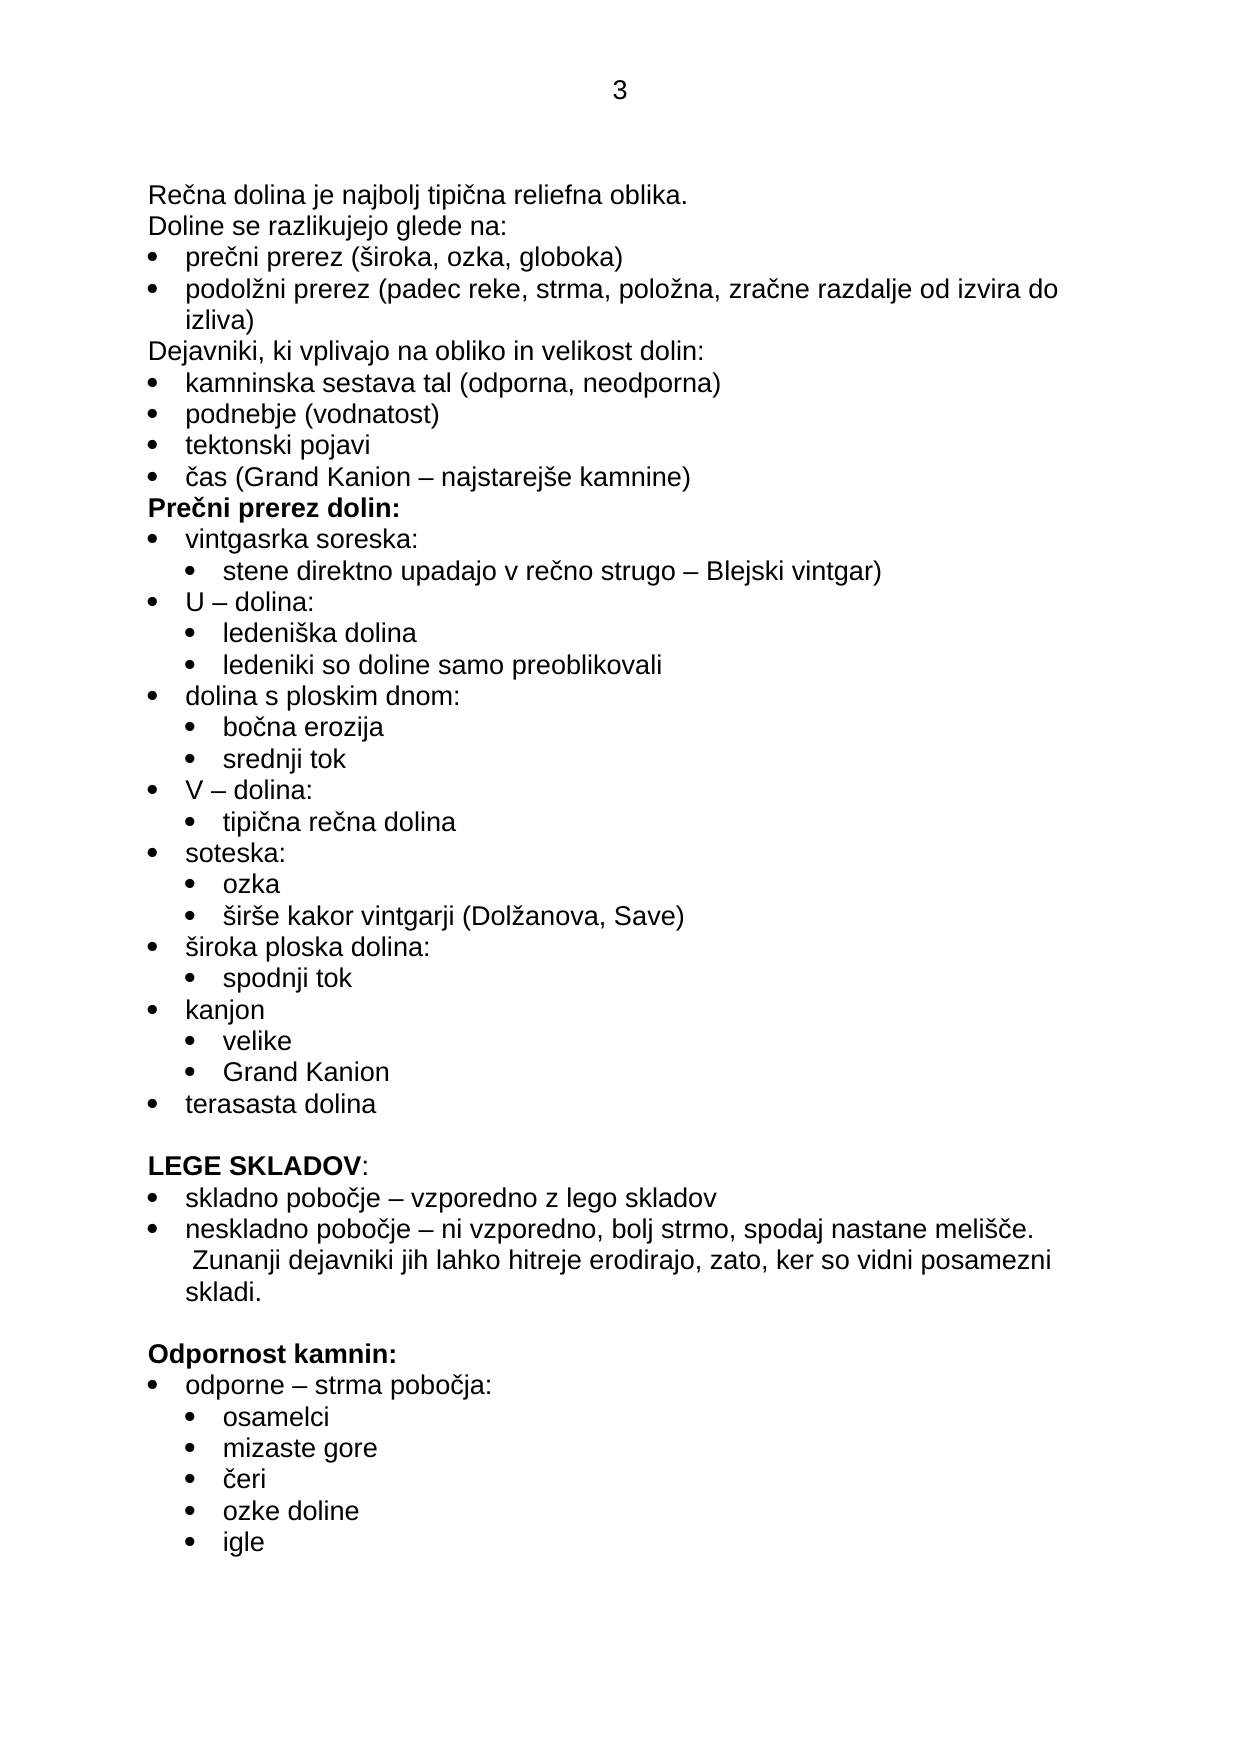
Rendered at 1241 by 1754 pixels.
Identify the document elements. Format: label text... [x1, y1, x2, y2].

list tipična rečna dolina [185, 806, 1092, 837]
list bočna erozija [185, 711, 1092, 743]
list igle [185, 1526, 1092, 1557]
list terasasta dolina [148, 1088, 1092, 1119]
list podnebje (vodnatost) [148, 398, 1092, 429]
list mizaste gore [185, 1432, 1092, 1463]
list čeri [185, 1463, 1092, 1495]
list širše kakor vintgarji (Dolžanova, Save) [185, 899, 1092, 931]
list U – dolina: [148, 586, 1092, 617]
list vintgasrka soreska: [148, 523, 1092, 555]
list podolžni prerez (padec reke, strma, položna, zračne razdalje od izvira do izliva) [148, 273, 1092, 335]
list srednji tok [185, 743, 1092, 774]
list velike [185, 1025, 1092, 1056]
list kamninska sestava tal (odporna, neodporna) [148, 367, 1092, 398]
text Odpornost kamnin: [148, 1338, 1092, 1369]
text skladi. [185, 1276, 1092, 1307]
list ledeniki so doline samo preoblikovali [185, 649, 1092, 680]
list V – dolina: [148, 774, 1092, 806]
list odporne – strma pobočja: [148, 1369, 1092, 1401]
list soteska: [148, 837, 1092, 868]
text LEGE SKLADOV: [148, 1150, 1092, 1182]
list prečni prerez (široka, ozka, globoka) [148, 241, 1092, 273]
list skladno pobočje – vzporedno z lego skladov [148, 1182, 1092, 1213]
list tektonski pojavi [148, 429, 1092, 461]
list osamelci [185, 1401, 1092, 1432]
list dolina s ploskim dnom: [148, 680, 1092, 711]
text Dejavniki, ki vplivajo na obliko in velikost dolin: [148, 335, 1092, 367]
list Grand Kanion [185, 1056, 1092, 1088]
list široka ploska dolina: [148, 931, 1092, 962]
list ozka [185, 868, 1092, 899]
list neskladno pobočje – ni vzporedno, bolj strmo, spodaj nastane melišče. [148, 1213, 1092, 1244]
list ledeniška dolina [185, 617, 1092, 649]
text Rečna dolina je najbolj tipična reliefna oblika. [148, 179, 1092, 210]
list spodnji tok [185, 962, 1092, 994]
list kanjon [148, 994, 1092, 1025]
text Prečni prerez dolin: [148, 492, 1092, 523]
list stene direktno upadajo v rečno strugo – Blejski vintgar) [185, 555, 1092, 586]
list ozke doline [185, 1495, 1092, 1526]
text Zunanji dejavniki jih lahko hitreje erodirajo, zato, ker so vidni posamezni [185, 1244, 1092, 1276]
text Doline se razlikujejo glede na: [148, 210, 1092, 241]
list čas (Grand Kanion – najstarejše kamnine) [148, 461, 1092, 492]
